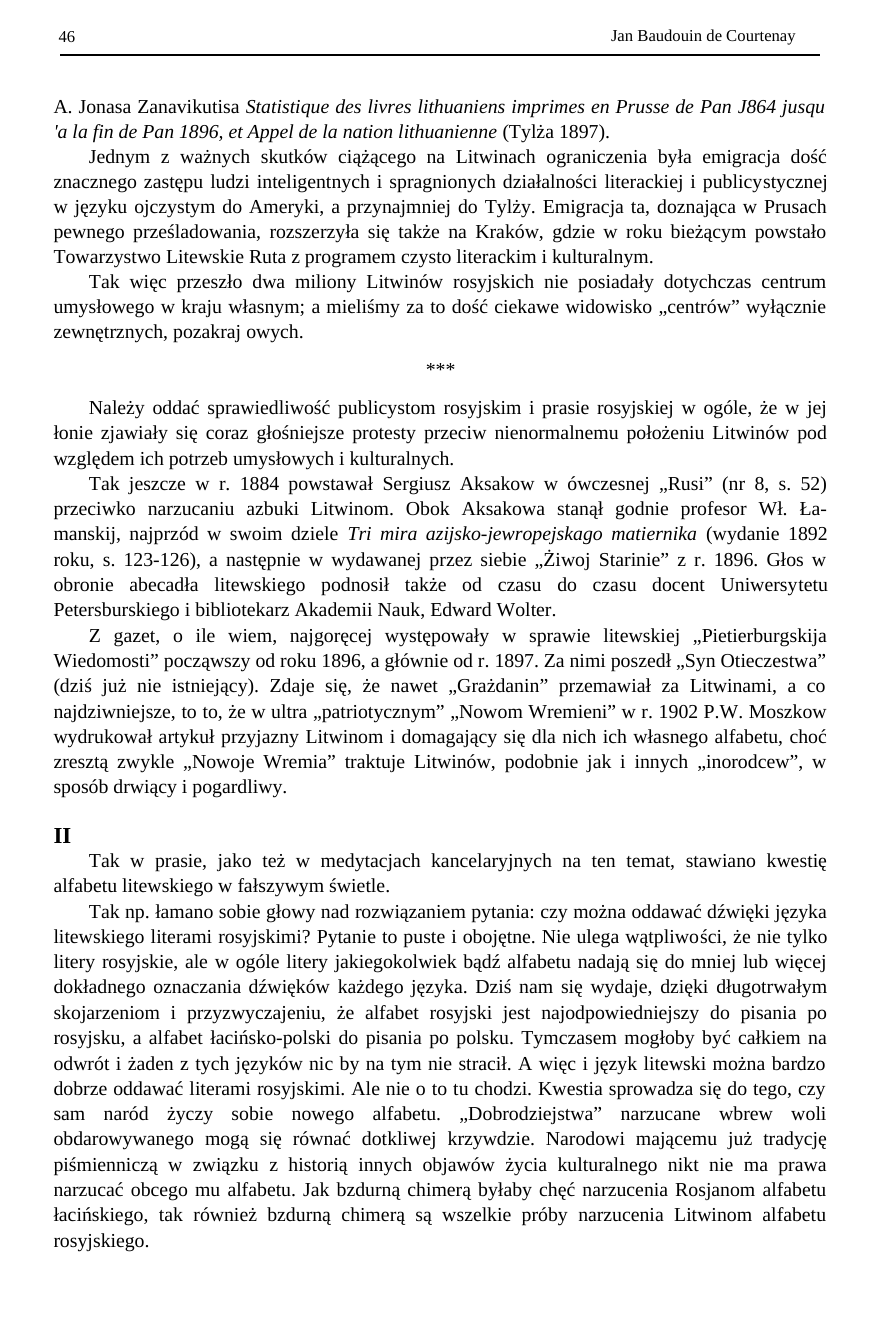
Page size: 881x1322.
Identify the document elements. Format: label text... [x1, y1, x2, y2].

text Tak w prasie, jako też w medytacjach kancelaryjnych na ten temat, stawiano kwestię alfabetu litewskiego w fałszywym świetle. [53, 849, 828, 897]
text A. Jonasa Zanavikutisa Statistique des livres lithuaniens imprimes en Prusse de Pan J864 jusqu 'a la fin de Pan 1896, et Appel de la nation lithuanienne (Tylża 1897). [53, 96, 828, 143]
text Tak więc przeszło dwa miliony Litwinów rosyjskich nie posiadały dotychczas centrum umysłowego w kraju własnym; a mieliśmy za to dość ciekawe widowisko „centrów” wyłącznie zewnętrznych, pozakraj owych. [53, 271, 828, 343]
text Z gazet, o ile wiem, najgoręcej występowały w sprawie litewskiej „Pietierburgskija Wiedomosti” począwszy od roku 1896, a głównie od r. 1897. Za nimi poszedł „Syn Otieczestwa” (dziś już nie istniejący). Zdaje się, że nawet „Grażdanin” przemawiał za Litwinami, a co najdziwniejsze, to to, że w ultra „patriotycznym” „Nowom Wremieni” w r. 1902 P.W. Moszkow wydrukował artykuł przyjazny Litwinom i domagający się dla nich ich własnego alfabetu, choć zresztą zwykle „Nowoje Wremia” traktuje Litwinów, podobnie jak i innych „inorodcew”, w sposób drwiący i pogardliwy. [53, 624, 828, 798]
text Należy oddać sprawiedliwość publicystom rosyjskim i prasie rosyjskiej w ogóle, że w jej łonie zjawiały się coraz głośniejsze protesty przeciw nienormalnemu położeniu Litwinów pod względem ich potrzeb umysłowych i kulturalnych. [53, 396, 828, 469]
text Tak np. łamano sobie głowy nad rozwiązaniem pytania: czy można oddawać dźwięki języka litewskiego literami rosyjskimi? Pytanie to puste i obojętne. Nie ulega wątpliwo­ści, że nie tylko litery rosyjskie, ale w ogóle litery jakiegokolwiek bądź alfabetu nadają się do mniej lub więcej dokładnego oznaczania dźwięków każdego języka. Dziś nam się wydaje, dzięki długotrwałym skojarzeniom i przyzwyczajeniu, że alfabet rosyjski jest najodpowiedniejszy do pisania po rosyjsku, a alfabet łacińsko-polski do pisania po polsku. Tymczasem mogłoby być całkiem na odwrót i żaden z tych języków nic by na tym nie stracił. A więc i język litewski można bardzo dobrze oddawać literami rosyjskimi. Ale nie o to tu chodzi. Kwestia sprowadza się do tego, czy sam naród życzy sobie nowego alfabetu. „Dobrodziejstwa” narzucane wbrew woli obdarowywanego mogą się równać dotkliwej krzywdzie. Narodowi mającemu już tradycję piśmienniczą w związku z historią innych objawów życia kulturalnego nikt nie ma prawa narzucać obcego mu alfabetu. Jak bzdurną chimerą byłaby chęć narzucenia Rosjanom alfabetu łacińskiego, tak również bzdurną chimerą są wszelkie próby narzucenia Litwinom alfabetu rosyjskiego. [53, 899, 828, 1251]
text Jan Baudouin de Courtenay [611, 26, 823, 45]
text Jednym z ważnych skutków ciążącego na Litwinach ograniczenia była emigracja dość znacznego zastępu ludzi inteligentnych i spragnionych działalności literackiej i publicy­stycznej w języku ojczystym do Ameryki, a przynajmniej do Tylży. Emigracja ta, doznająca w Prusach pewnego prześladowania, rozszerzyła się także na Kraków, gdzie w roku bieżącym powstało Towarzystwo Litewskie Ruta z programem czysto literackim i kulturalnym. [53, 146, 828, 268]
subtitle II [53, 824, 828, 849]
text *** [53, 358, 828, 381]
text 46 [58, 27, 82, 46]
text Tak jeszcze w r. 1884 powstawał Sergiusz Aksakow w ówczesnej „Rusi” (nr 8, s. 52) przeciwko narzucaniu azbuki Litwinom. Obok Aksakowa stanął godnie profesor Wł. Ła- manskij, najprzód w swoim dziele Tri mira azijsko-jewropejskago matiernika (wydanie 1892 roku, s. 123-126), a następnie w wydawanej przez siebie „Żiwoj Starinie” z r. 1896. Głos w obronie abecadła litewskiego podnosił także od czasu do czasu docent Uniwersy­tetu Petersburskiego i bibliotekarz Akademii Nauk, Edward Wolter. [53, 472, 828, 621]
